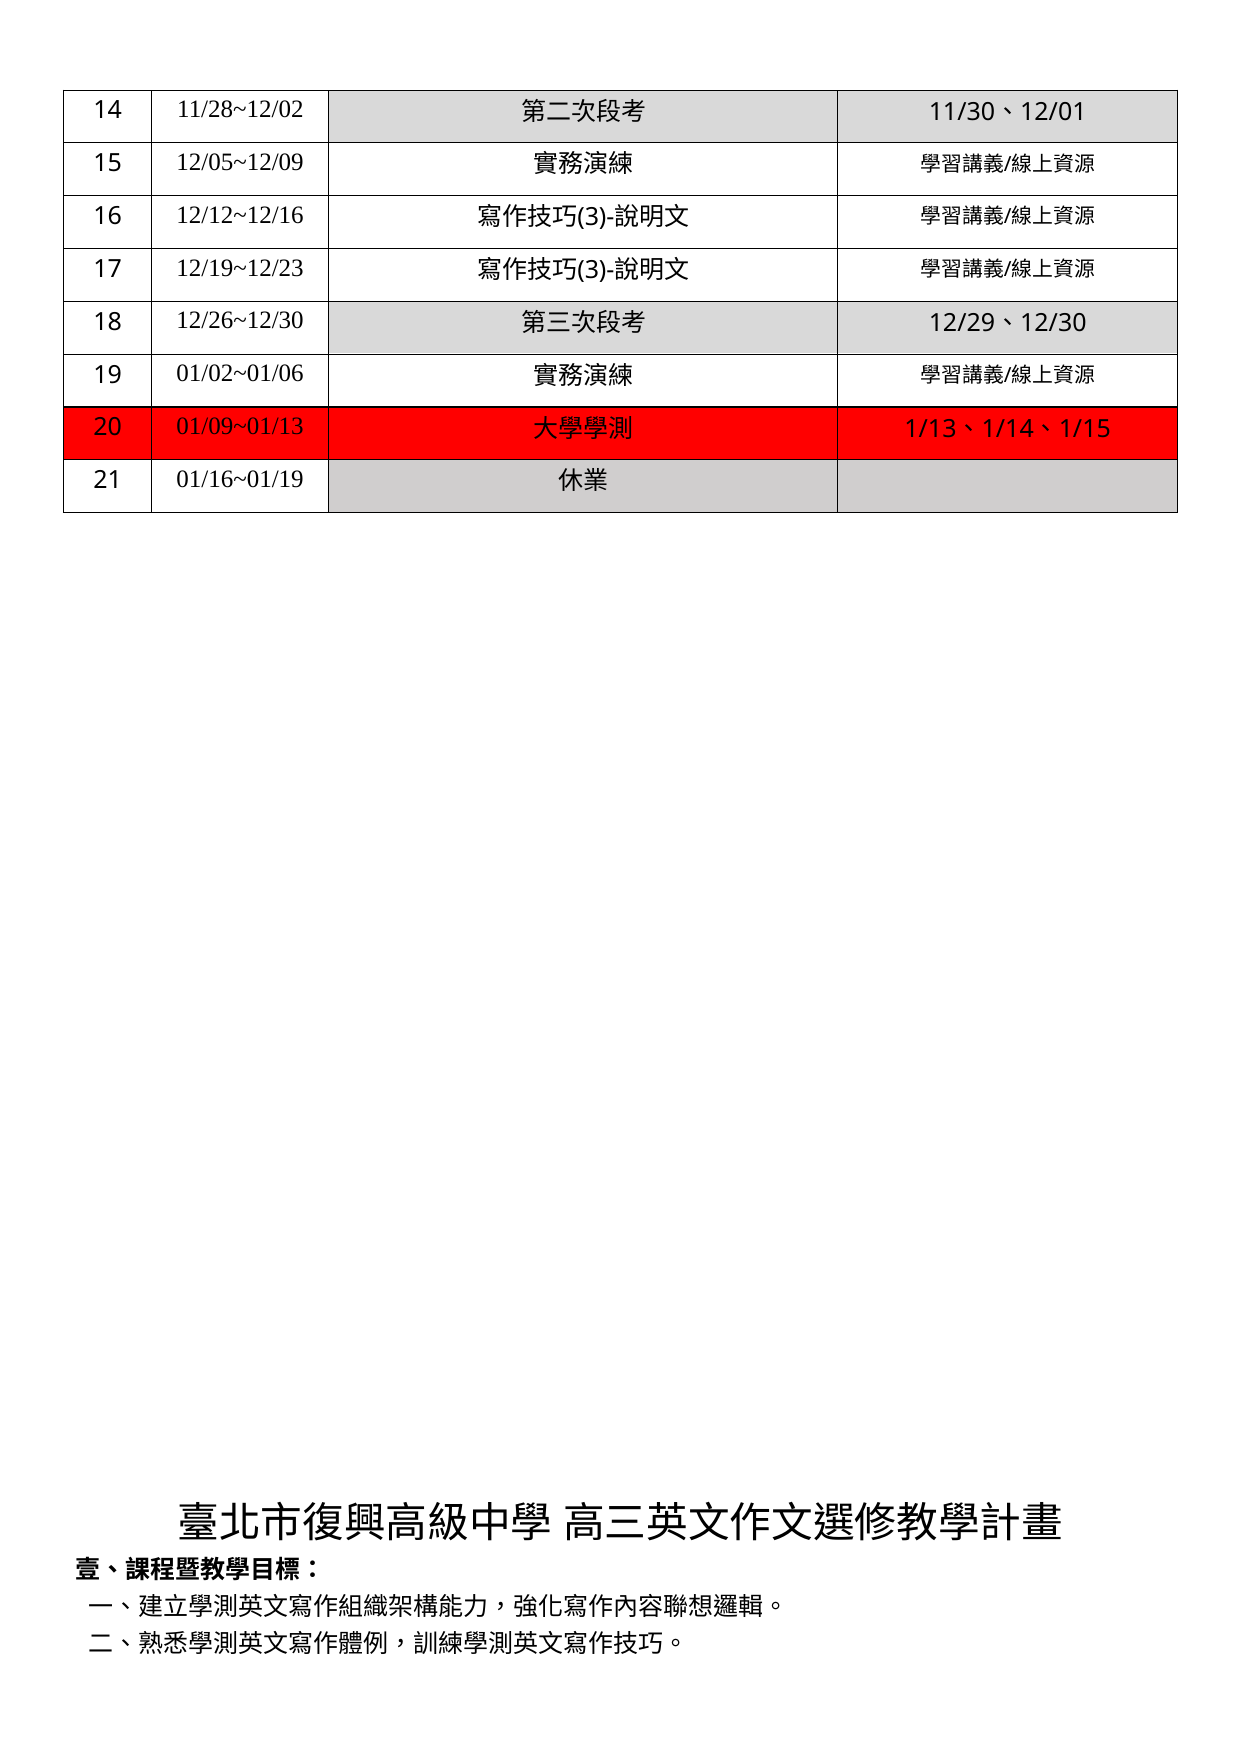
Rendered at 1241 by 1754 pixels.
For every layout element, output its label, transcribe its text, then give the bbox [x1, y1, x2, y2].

text 臺北市復興高級中學 高三英文作文選修教學計畫 [75, 1489, 1165, 1549]
table_cell 1/13、1/14、1/15 [838, 408, 1177, 459]
table_cell 實務演練 [329, 355, 837, 406]
table_cell [838, 460, 1177, 512]
table_cell 16 [64, 196, 151, 248]
table_cell 17 [64, 249, 151, 301]
table_cell 學習講義/線上資源 [838, 196, 1177, 248]
table_cell 12/12~12/16 [152, 196, 328, 248]
table_cell 寫作技巧(3)-說明文 [329, 196, 837, 248]
table_cell 11/30、12/01 [838, 91, 1177, 142]
table_cell 01/16~01/19 [152, 460, 328, 512]
table_cell 11/28~12/02 [152, 91, 328, 142]
text 壹、課程暨教學目標： [75, 1549, 1165, 1585]
table_cell 18 [64, 302, 151, 353]
table_cell 大學學測 [329, 408, 837, 459]
table_cell 寫作技巧(3)-說明文 [329, 249, 837, 301]
table_cell 實務演練 [329, 143, 837, 195]
table_cell 休業 [329, 460, 837, 512]
table_cell 01/09~01/13 [152, 408, 328, 459]
table_cell 12/19~12/23 [152, 249, 328, 301]
table_cell 12/05~12/09 [152, 143, 328, 195]
table_cell 12/29、12/30 [838, 302, 1177, 353]
table_cell 學習講義/線上資源 [838, 249, 1177, 301]
table_cell 12/26~12/30 [152, 302, 328, 353]
table_cell 15 [64, 143, 151, 195]
table_cell 第三次段考 [329, 302, 837, 353]
table_cell 學習講義/線上資源 [838, 143, 1177, 195]
table_cell 01/02~01/06 [152, 355, 328, 406]
text 二、熟悉學測英文寫作體例，訓練學測英文寫作技巧。 [75, 1623, 1165, 1660]
table_cell 19 [64, 355, 151, 406]
table_cell 20 [64, 408, 151, 459]
table_cell 14 [64, 91, 151, 142]
text 一、建立學測英文寫作組織架構能力，強化寫作內容聯想邏輯。 [75, 1585, 1165, 1623]
table_cell 21 [64, 460, 151, 512]
table_cell 學習講義/線上資源 [838, 355, 1177, 406]
table_cell 第二次段考 [329, 91, 837, 142]
